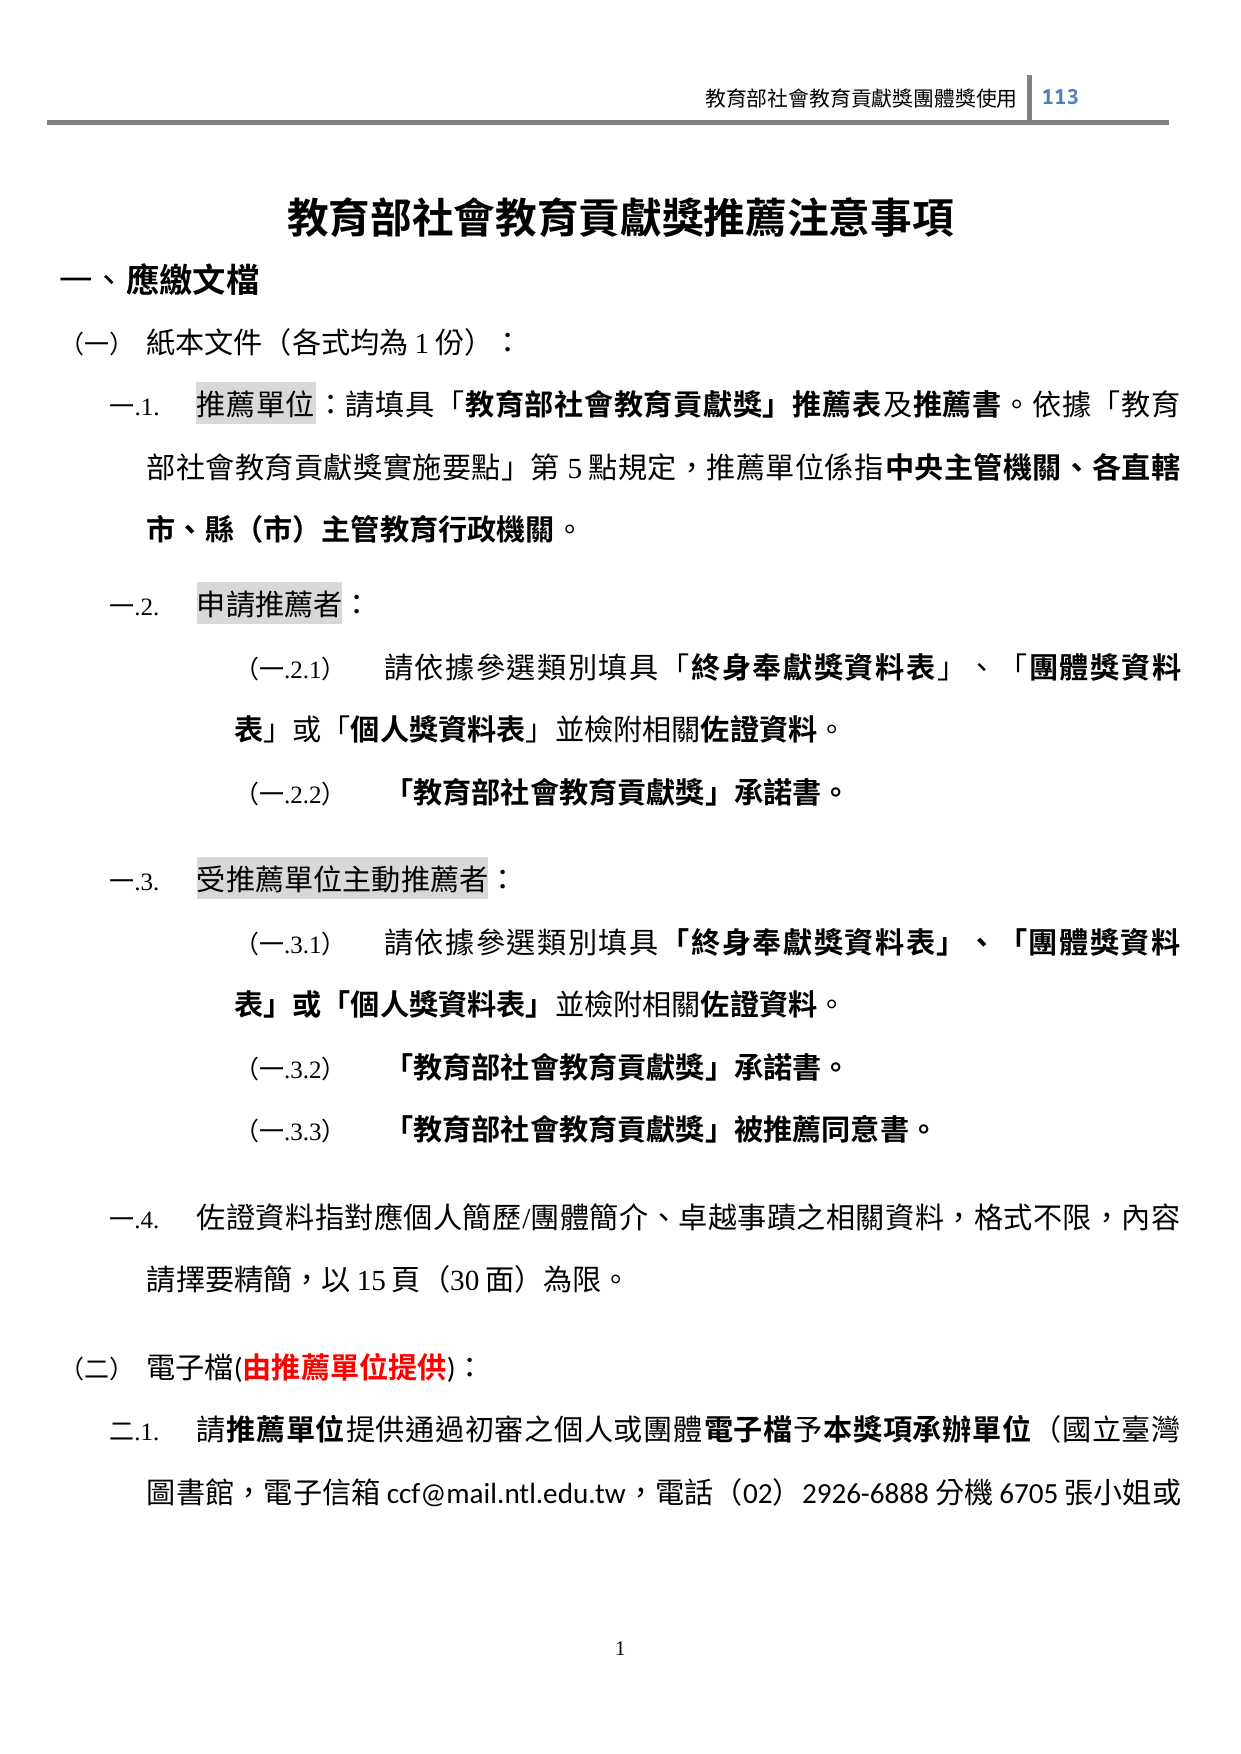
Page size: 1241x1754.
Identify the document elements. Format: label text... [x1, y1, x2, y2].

list 「教育部社會教育貢獻獎」被推薦同意書。 [234, 1086, 1181, 1149]
list 推薦單位：請填具「教育部社會教育貢獻獎」推薦表及推薦書。依據「教育部社會教育貢獻獎實施要點」第5點規定，推薦單位係指中央主管機關、各直轄市、縣（市）主管教育行政機關。 [109, 361, 1181, 549]
list 紙本文件（各式均為1份）： [59, 299, 1181, 361]
list 應繳文檔 [59, 236, 1181, 299]
list 請推薦單位提供通過初審之個人或團體電子檔予本獎項承辦單位（國立臺灣圖書館，電子信箱ccf@mail.ntl.edu.tw，電話（02）2926-6888分機6705張小姐或 [109, 1386, 1181, 1511]
list 「教育部社會教育貢獻獎」承諾書。 [234, 749, 1181, 811]
list 請依據參選類別填具「終身奉獻獎資料表」、「團體獎資料表」或「個人獎資料表」並檢附相關佐證資料。 [234, 624, 1181, 749]
text 教育部社會教育貢獻獎推薦注意事項 [59, 174, 1181, 236]
list 受推薦單位主動推薦者： [109, 836, 1181, 899]
list 佐證資料指對應個人簡歷/團體簡介、卓越事蹟之相關資料，格式不限，內容請擇要精簡，以15頁（30面）為限。 [109, 1174, 1181, 1299]
list 申請推薦者： [109, 561, 1181, 624]
list 電子檔(由推薦單位提供)： [59, 1324, 1181, 1386]
list 請依據參選類別填具「終身奉獻獎資料表」、「團體獎資料表」或「個人獎資料表」並檢附相關佐證資料。 [234, 899, 1181, 1024]
list 「教育部社會教育貢獻獎」承諾書。 [234, 1024, 1181, 1086]
